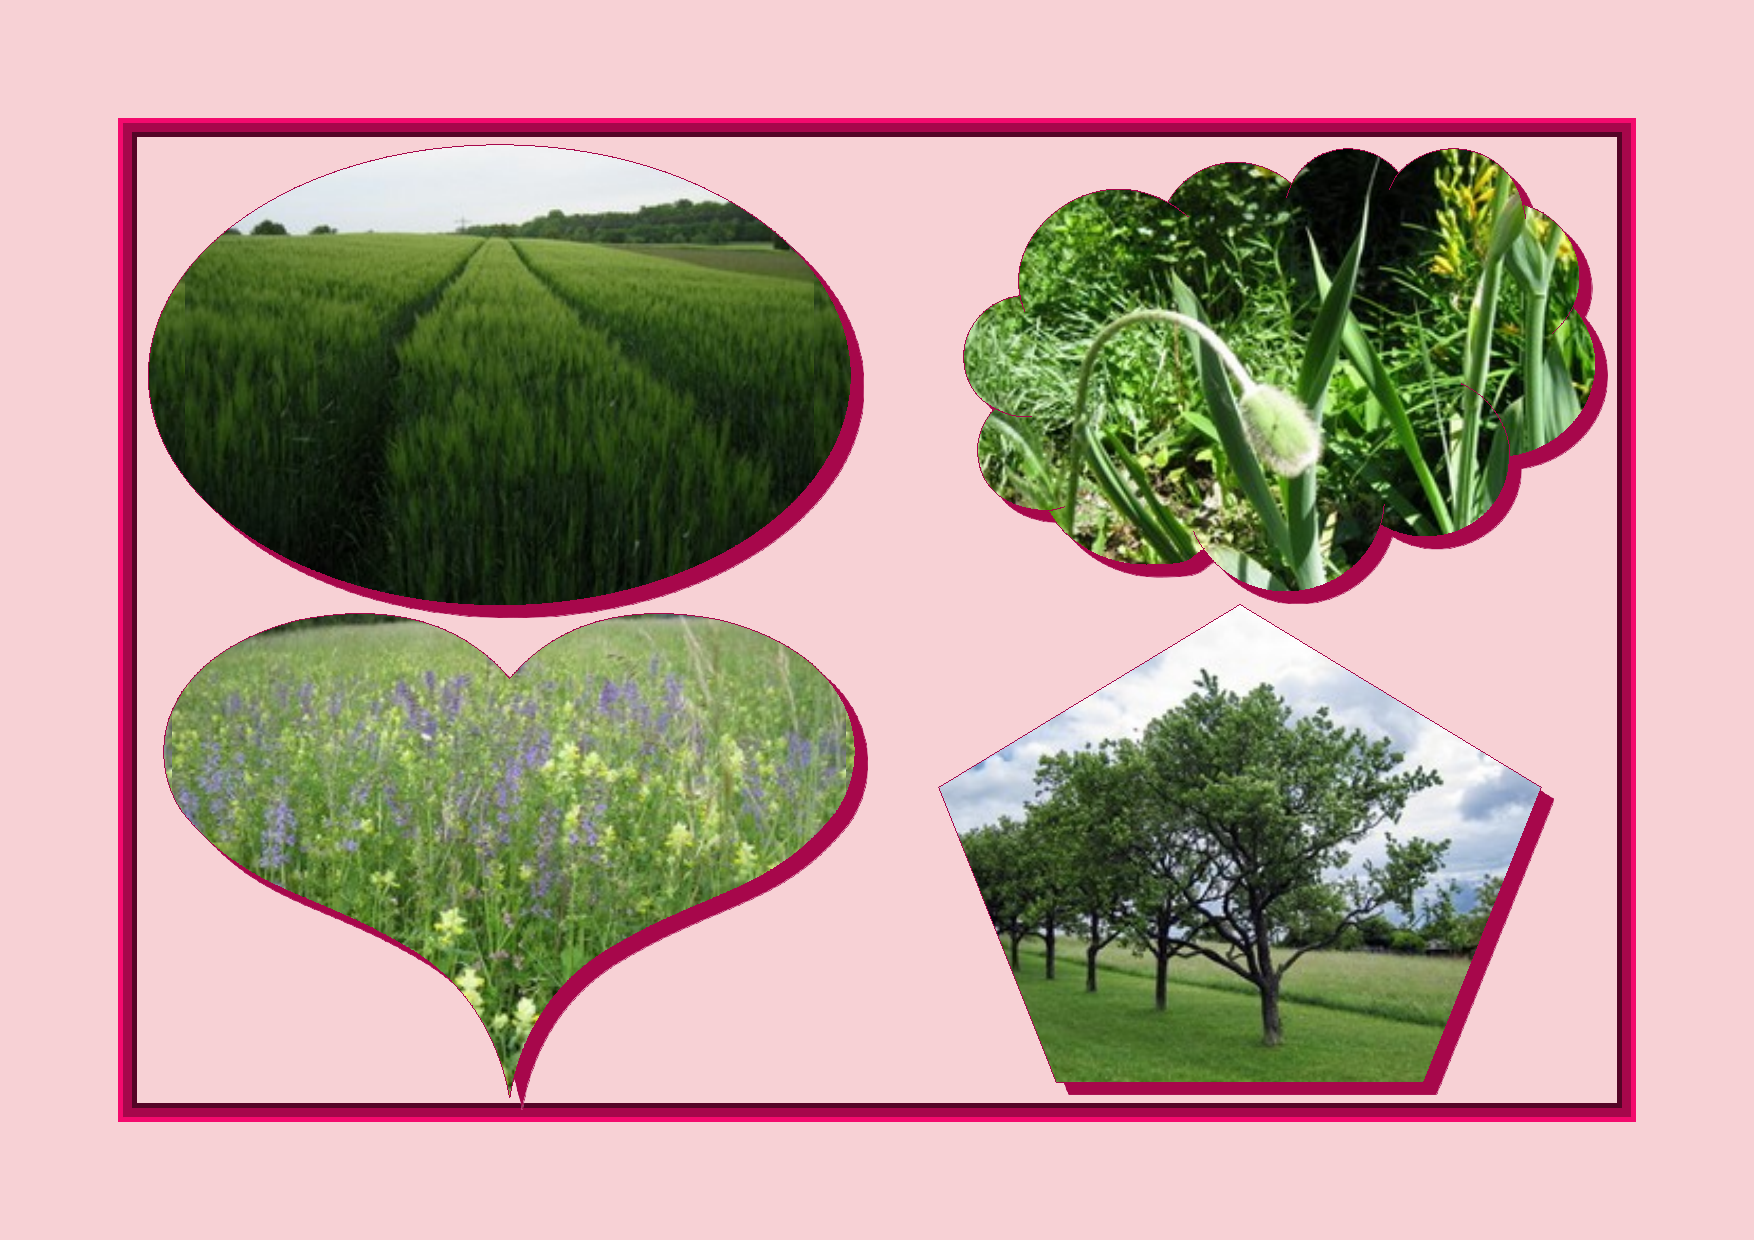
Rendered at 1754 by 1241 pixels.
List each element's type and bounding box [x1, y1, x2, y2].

picture [148, 144, 852, 605]
picture [964, 148, 1596, 591]
picture [938, 604, 1542, 1082]
picture [163, 613, 856, 1095]
